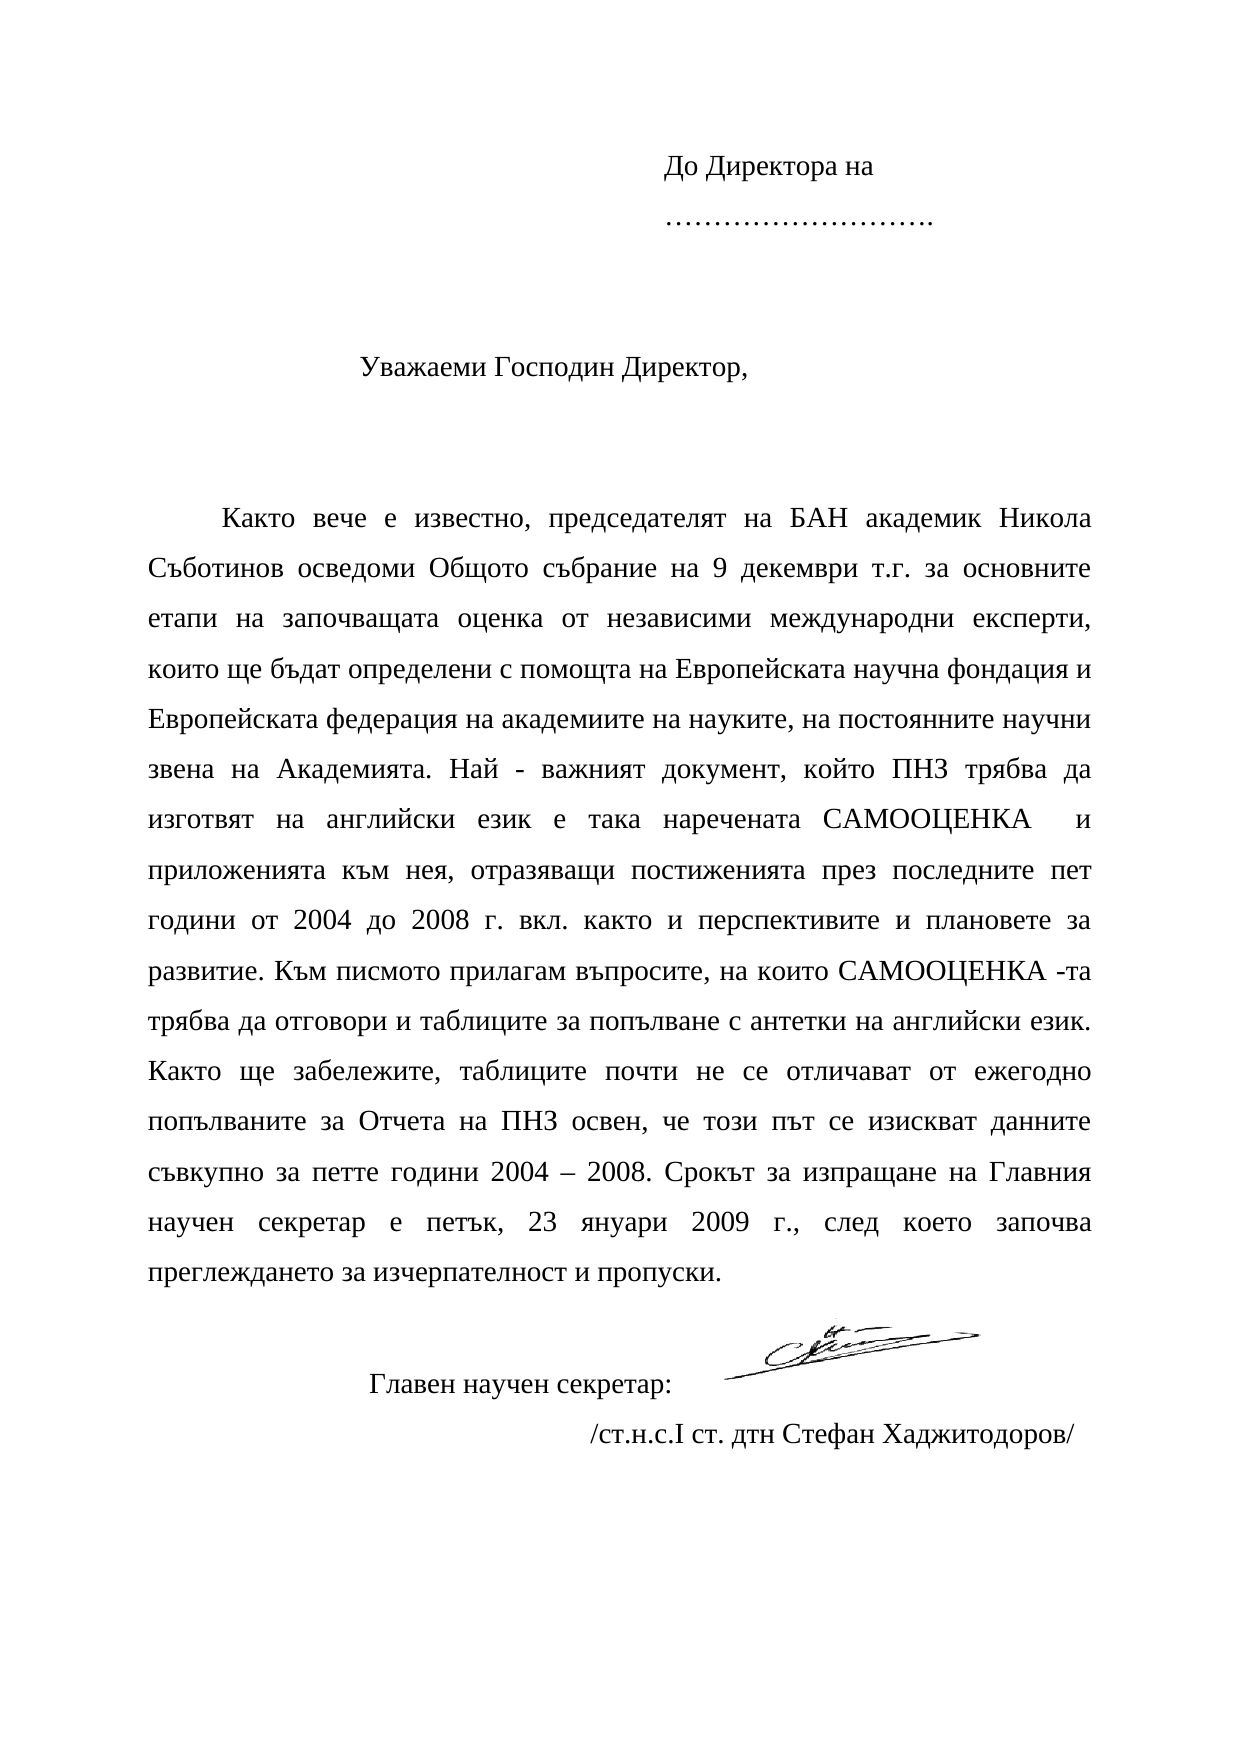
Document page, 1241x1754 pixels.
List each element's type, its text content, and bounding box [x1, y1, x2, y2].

text Главен научен секретар: [148, 1305, 1092, 1399]
text Уважаеми Господин Директор, [148, 349, 1092, 382]
text Както вече е известно, председателят на БАН академик Никола Съботинов осведоми Общото събрание на 9 декември т.г. за основните етапи на започващата оценка от независими международни експерти, които ще бъдат определени с помощта на Европейската научна фондация и Европейската федерация на академиите на науките, на постоянните научни звена на Академията. Най - важният документ, който ПНЗ трябва да изготвят на английски език е така наречената САМООЦЕНКА и приложенията към нея, отразяващи постиженията през последните пет години от 2004 до 2008 г. вкл. както и перспективите и плановете за развитие. Към писмото прилагам въпросите, на които САМООЦЕНКА -та трябва да отговори и таблиците за попълване с антетки на английски език. Както ще забележите, таблиците почти не се отличават от ежегодно попълваните за Отчета на ПНЗ освен, че този път се изискват данните съвкупно за петте години 2004 – 2008. Срокът за изпращане на Главния научен секретар е петък, 23 януари 2009 г., след което започва преглеждането за изчерпателност и пропуски. [148, 500, 1092, 1288]
text /ст.н.с.І ст. дтн Стефан Хаджитодоров/ [148, 1416, 1092, 1450]
picture [696, 1313, 1004, 1384]
text ………………………. [148, 198, 1092, 231]
text До Директора на [590, 148, 1092, 181]
